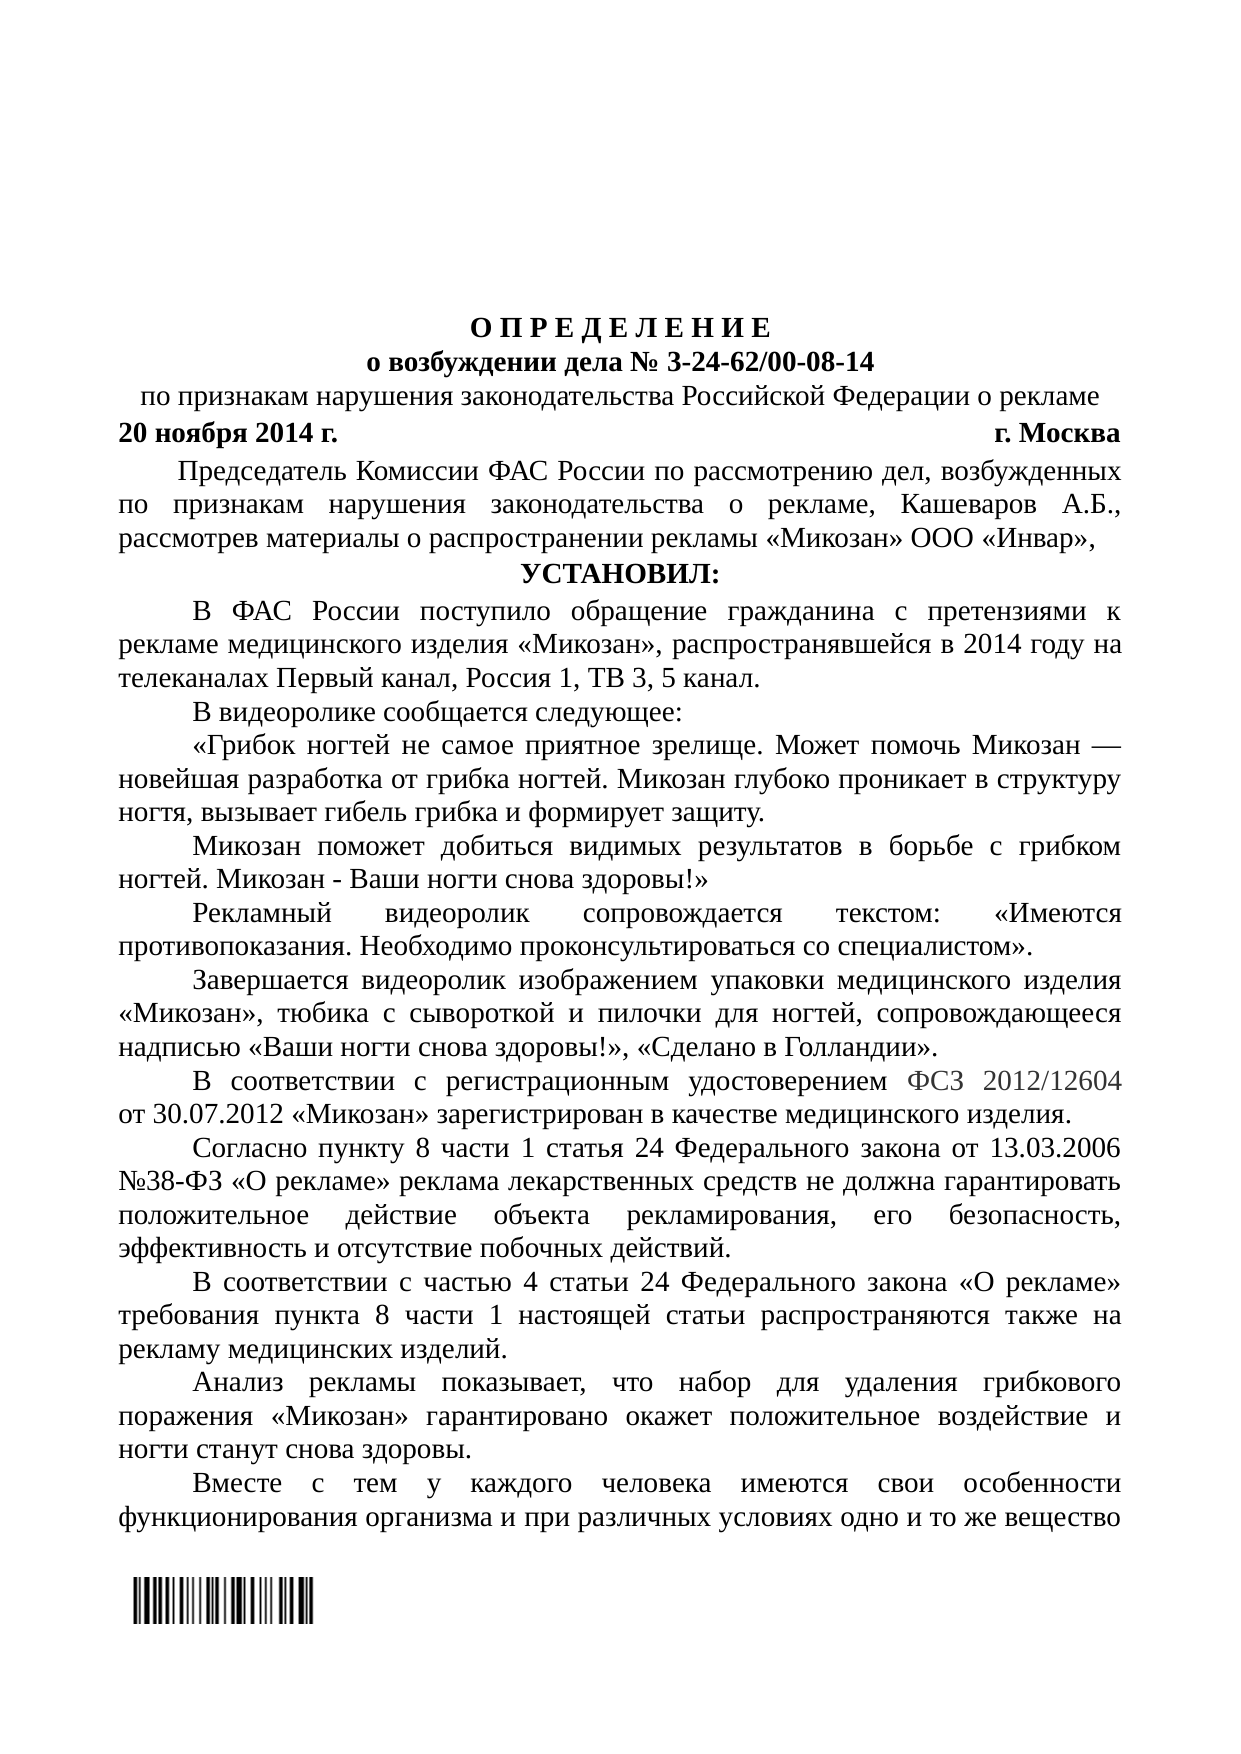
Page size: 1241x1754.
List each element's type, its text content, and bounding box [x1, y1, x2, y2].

text Микозан поможет добиться видимых результатов в борьбе с грибком ногтей. Микозан - Ваши ногти снова здоровы!» [118, 828, 1122, 895]
text О П Р Е Д Е Л Е Н И Е [118, 311, 1122, 344]
text В соответствии с регистрационным удостоверением ФСЗ 2012/12604 от 30.07.2012 «Микозан» зарегистрирован в качестве медицинского изделия. [118, 1063, 1122, 1130]
text Вместе с тем у каждого человека имеются свои особенности функционирования организма и при различных условиях одно и то же вещество [118, 1465, 1122, 1532]
text о возбуждении дела № 3-24-62/00-08-14 [118, 344, 1122, 378]
text «Грибок ногтей не самое приятное зрелище. Может помочь Микозан — новейшая разработка от грибка ногтей. Микозан глубоко проникает в структуру ногтя, вызывает гибель грибка и формирует защиту. [118, 727, 1122, 828]
text 20 ноября 2014 г. г. Москва [118, 415, 1122, 449]
text Рекламный видеоролик сопровождается текстом: «Имеются противопоказания. Необходимо проконсультироваться со специалистом». [118, 895, 1122, 962]
text Завершается видеоролик изображением упаковки медицинского изделия «Микозан», тюбика с сывороткой и пилочки для ногтей, сопровождающееся надписью «Ваши ногти снова здоровы!», «Сделано в Голландии». [118, 962, 1122, 1063]
text В видеоролике сообщается следующее: [118, 694, 1122, 727]
text В ФАС России поступило обращение гражданина с претензиями к рекламе медицинского изделия «Микозан», распространявшейся в 2014 году на телеканалах Первый канал, Россия 1, ТВ 3, 5 канал. [118, 593, 1122, 694]
picture [118, 1577, 331, 1624]
text УСТАНОВИЛ: [118, 557, 1122, 590]
text по признакам нарушения законодательства Российской Федерации о рекламе [118, 378, 1122, 411]
text Согласно пункту 8 части 1 статья 24 Федерального закона от 13.03.2006 №38-ФЗ «О рекламе» реклама лекарственных средств не должна гарантировать положительное действие объекта рекламирования, его безопасность, эффективность и отсутствие побочных действий. [118, 1130, 1122, 1264]
text Анализ рекламы показывает, что набор для удаления грибкового поражения «Микозан» гарантировано окажет положительное воздействие и ногти станут снова здоровы. [118, 1364, 1122, 1465]
text Председатель Комиссии ФАС России по рассмотрению дел, возбужденных по признакам нарушения законодательства о рекламе, Кашеваров А.Б., рассмотрев материалы о распространении рекламы «Микозан» ООО «Инвар», [118, 453, 1122, 554]
text В соответствии с частью 4 статьи 24 Федерального закона «О рекламе» требования пункта 8 части 1 настоящей статьи распространяются также на рекламу медицинских изделий. [118, 1264, 1122, 1364]
